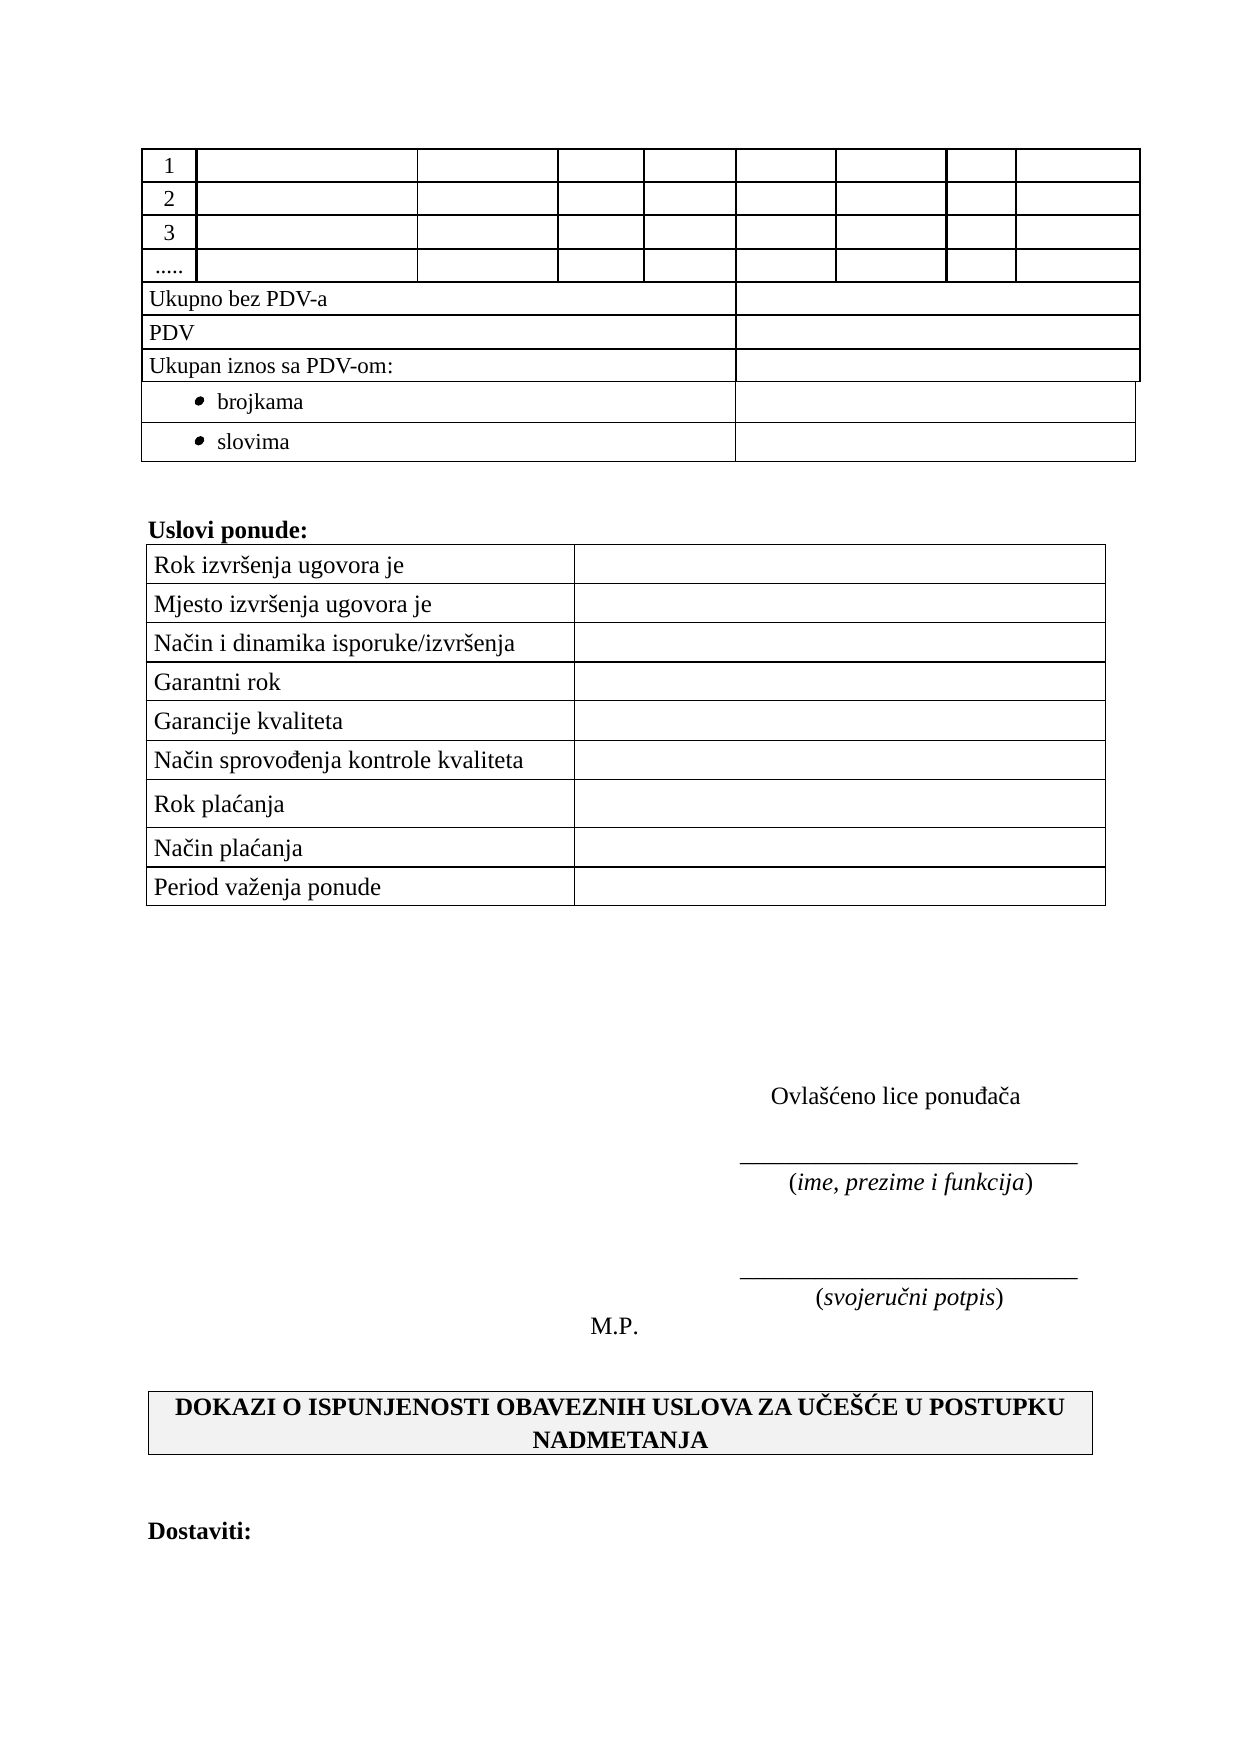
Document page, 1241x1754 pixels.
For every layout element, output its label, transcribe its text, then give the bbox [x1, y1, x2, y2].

table_cell [837, 216, 945, 248]
table_cell [737, 183, 835, 214]
table_cell PDV [143, 316, 735, 348]
text Dostaviti: [148, 1516, 1093, 1545]
table_cell [1017, 250, 1139, 281]
table_header [575, 545, 1105, 583]
table_cell [736, 382, 1135, 422]
table_cell Način sprovođenja kontrole kvaliteta [147, 741, 574, 778]
table_cell [575, 663, 1105, 700]
text Uslovi ponude: [148, 515, 1093, 544]
table_cell [1017, 183, 1139, 214]
text DOKAZI O ISPUNJENOSTI OBAVEZNIH USLOVA ZA UČEŠĆE U POSTUPKU NADMETANJA [149, 1392, 1092, 1454]
table_cell 3 [143, 216, 195, 248]
table_cell Ukupan iznos sa PDV-om: [143, 350, 735, 381]
table_cell [737, 350, 1139, 381]
table_cell [737, 283, 1139, 314]
table_cell [575, 584, 1105, 622]
table_cell Način i dinamika isporuke/izvršenja [147, 623, 574, 661]
text Ovlašćeno lice ponuđača [148, 1081, 1033, 1109]
table_cell [645, 183, 735, 214]
table_cell [559, 183, 643, 214]
table_cell [418, 150, 557, 181]
table_cell [645, 216, 735, 248]
table_cell [837, 150, 945, 181]
text ___________________________ [148, 1138, 1077, 1167]
table_cell [645, 150, 735, 181]
table_cell [645, 250, 735, 281]
table_cell [737, 250, 835, 281]
table_cell [1017, 216, 1139, 248]
table_cell [198, 250, 417, 281]
table_cell [1136, 382, 1140, 422]
table_cell [418, 183, 557, 214]
text (ime, prezime i funkcija) [148, 1167, 1033, 1196]
table_cell Način plaćanja [147, 828, 574, 866]
table_cell [1017, 150, 1139, 181]
text (svojeručni potpis) [148, 1282, 1003, 1311]
table_cell ..... [143, 250, 195, 281]
table_cell [559, 250, 643, 281]
table_cell [575, 868, 1105, 905]
table_cell [736, 423, 1135, 461]
table_cell [837, 250, 945, 281]
table_cell [575, 828, 1105, 866]
table_cell [559, 150, 643, 181]
table_cell 2 [143, 183, 195, 214]
table_cell [1136, 422, 1140, 461]
table_cell [837, 183, 945, 214]
table_cell 1 [143, 150, 195, 181]
table_cell [737, 150, 835, 181]
table_cell [575, 741, 1105, 778]
table_cell [198, 183, 417, 214]
table_header Rok izvršenja ugovora je [147, 545, 574, 583]
table_cell [198, 216, 417, 248]
table_cell brojkama [142, 382, 735, 422]
table_cell slovima [142, 423, 735, 461]
table_cell [575, 623, 1105, 661]
table_cell Garancije kvaliteta [147, 701, 574, 739]
table_cell Mjesto izvršenja ugovora je [147, 584, 574, 622]
table_cell [575, 780, 1105, 827]
text M.P. [148, 1311, 1093, 1339]
table_cell [948, 250, 1015, 281]
table_cell [575, 701, 1105, 739]
text ___________________________ [148, 1253, 1077, 1282]
table_cell [418, 216, 557, 248]
table_cell Period važenja ponude [147, 868, 574, 905]
table_cell [948, 150, 1015, 181]
table_cell Rok plaćanja [147, 780, 574, 827]
table_cell Ukupno bez PDV-a [143, 283, 735, 314]
table_cell [418, 250, 557, 281]
table_cell [948, 216, 1015, 248]
table_cell [198, 150, 417, 181]
table_cell Garantni rok [147, 663, 574, 700]
table_cell [737, 316, 1139, 348]
table_cell [559, 216, 643, 248]
table_cell [948, 183, 1015, 214]
table_cell [737, 216, 835, 248]
